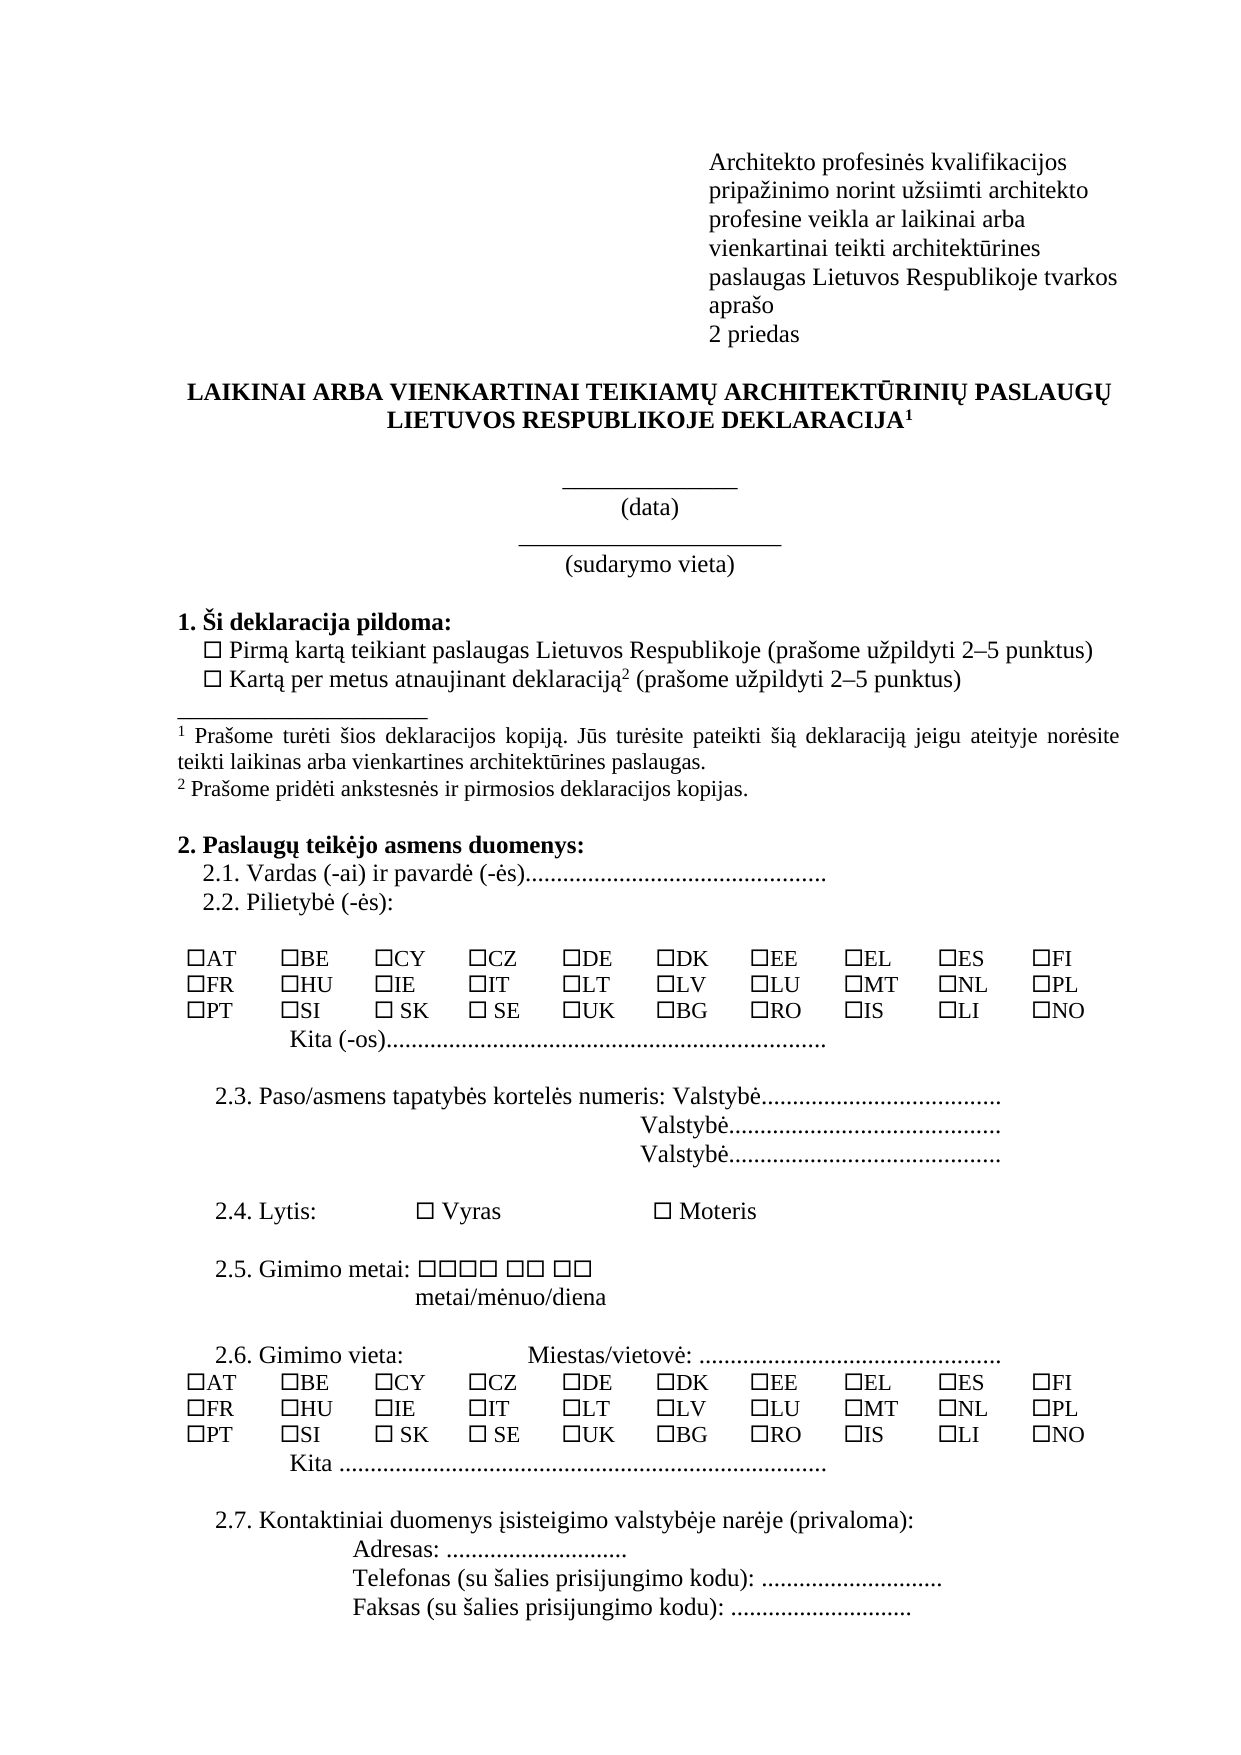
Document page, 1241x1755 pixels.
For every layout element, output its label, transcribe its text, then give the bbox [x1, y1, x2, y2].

table_cell []PL [1027, 1395, 1121, 1421]
table_cell []FR [181, 971, 275, 997]
table_cell []BG [651, 1421, 745, 1448]
table_cell []LT [557, 971, 651, 997]
table_cell []UK [557, 998, 651, 1024]
text 1. Ši deklaracija pildoma: [177, 607, 1122, 636]
table_cell []BG [651, 998, 745, 1024]
table_cell []UK [557, 1421, 651, 1448]
table_cell []IS [839, 1421, 933, 1448]
text 2 Prašome pridėti ankstesnės ir pirmosios deklaracijos kopijas. [177, 774, 1122, 801]
text [] Kartą per metus atnaujinant deklaraciją2 (prašome užpildyti 2–5 punktus) [202, 664, 1122, 693]
table_header []FI [1027, 945, 1121, 971]
table_cell []IE [369, 1395, 463, 1421]
text profesine veikla ar laikinai arba [177, 204, 1122, 233]
table_cell []RO [745, 998, 839, 1024]
table_header []AT [181, 945, 275, 971]
table_cell []HU [275, 971, 369, 997]
text ______________ [177, 463, 1122, 492]
table_header []EL [839, 945, 933, 971]
text 2 priedas [177, 319, 1122, 348]
table_header []DE [557, 945, 651, 971]
table_cell []NO [1027, 1421, 1121, 1448]
text Adresas: ............................. [352, 1534, 1122, 1563]
table_cell [] SK [369, 998, 463, 1024]
table_cell []NL [933, 971, 1027, 997]
table_cell []IS [839, 998, 933, 1024]
table_cell []LV [651, 971, 745, 997]
text Kita (-os) [289, 1024, 1122, 1052]
table_cell []PT [181, 998, 275, 1024]
text 2.2. Pilietybė (-ės): [202, 887, 1122, 916]
text 2.4. Lytis: [] Vyras [] Moteris [215, 1196, 1122, 1225]
text Architekto profesinės kvalifikacijos [177, 147, 1122, 176]
text 2.3. Paso/asmens tapatybės kortelės numeris: Valstybė [215, 1081, 1122, 1110]
table_cell []SI [275, 998, 369, 1024]
table_header []CZ [463, 945, 557, 971]
table_cell []LU [745, 1395, 839, 1421]
table_header []AT [181, 1369, 275, 1395]
text ____________________ [177, 693, 1122, 722]
table_header []CY [369, 1369, 463, 1395]
table_cell []LI [933, 998, 1027, 1024]
table_header []EL [839, 1369, 933, 1395]
table_cell []IT [463, 1395, 557, 1421]
text Telefonas (su šalies prisijungimo kodu): ............................. [352, 1563, 1122, 1592]
text (data) [177, 492, 1122, 521]
table_cell []LU [745, 971, 839, 997]
text 2.7. Kontaktiniai duomenys įsisteigimo valstybėje narėje (privaloma): [215, 1505, 1122, 1534]
table_cell []MT [839, 971, 933, 997]
table_cell []SI [275, 1421, 369, 1448]
table_cell [] SE [463, 1421, 557, 1448]
table_header []EE [745, 945, 839, 971]
table_cell []PT [181, 1421, 275, 1448]
table_cell []NO [1027, 998, 1121, 1024]
text aprašo [177, 291, 1122, 319]
table_header []DK [651, 1369, 745, 1395]
table_header []FI [1027, 1369, 1121, 1395]
table_cell []PL [1027, 971, 1121, 997]
table_cell []LI [933, 1421, 1027, 1448]
text (sudarymo vieta) [177, 549, 1122, 578]
text Valstybė [640, 1110, 1122, 1139]
table_cell []IE [369, 971, 463, 997]
table_header []ES [933, 1369, 1027, 1395]
table_cell []IT [463, 971, 557, 997]
table_cell []MT [839, 1395, 933, 1421]
table_cell []FR [181, 1395, 275, 1421]
text LAIKINAI ARBA VIENKARTINAI TEIKIAMŲ ARCHITEKTŪRINIŲ PASLAUGŲ LIETUVOS RESPUBLIKOJE DEKLARACIJA1 [177, 377, 1122, 434]
text 2. Paslaugų teikėjo asmens duomenys: [177, 830, 1122, 858]
text [] Pirmą kartą teikiant paslaugas Lietuvos Respublikoje (prašome užpildyti 2–5 punktus) [202, 636, 1122, 664]
table_cell []HU [275, 1395, 369, 1421]
table_cell []NL [933, 1395, 1027, 1421]
table_cell []RO [745, 1421, 839, 1448]
text vienkartinai teikti architektūrines [177, 233, 1122, 262]
table_cell [] SK [369, 1421, 463, 1448]
text _____________________ [177, 521, 1122, 549]
text pripažinimo norint užsiimti architekto [177, 176, 1122, 204]
table_header []EE [745, 1369, 839, 1395]
table_cell [] SE [463, 998, 557, 1024]
table_cell []LT [557, 1395, 651, 1421]
text Faksas (su šalies prisijungimo kodu): ............................. [352, 1592, 1122, 1620]
text paslaugas Lietuvos Respublikoje tvarkos [177, 262, 1122, 291]
text 2.6. Gimimo vieta: Miestas/vietovė: [215, 1340, 1122, 1369]
text 2.5. Gimimo metai: [][][][] [][] [][] [215, 1254, 1122, 1282]
text Valstybė [640, 1139, 1122, 1167]
text Kita [289, 1448, 1122, 1477]
table_header []BE [275, 945, 369, 971]
table_header []CY [369, 945, 463, 971]
table_header []CZ [463, 1369, 557, 1395]
table_cell []LV [651, 1395, 745, 1421]
table_header []DK [651, 945, 745, 971]
table_header []DE [557, 1369, 651, 1395]
table_header []BE [275, 1369, 369, 1395]
text metai/mėnuo/diena [415, 1282, 1122, 1311]
table_header []ES [933, 945, 1027, 971]
text 1 Prašome turėti šios deklaracijos kopiją. Jūs turėsite pateikti šią deklaraciją jeigu ateityje norėsite teikti laikinas arba vienkartines architektūrines paslaugas. [177, 722, 1122, 774]
text 2.1. Vardas (-ai) ir pavardė (-ės) [202, 858, 1122, 887]
